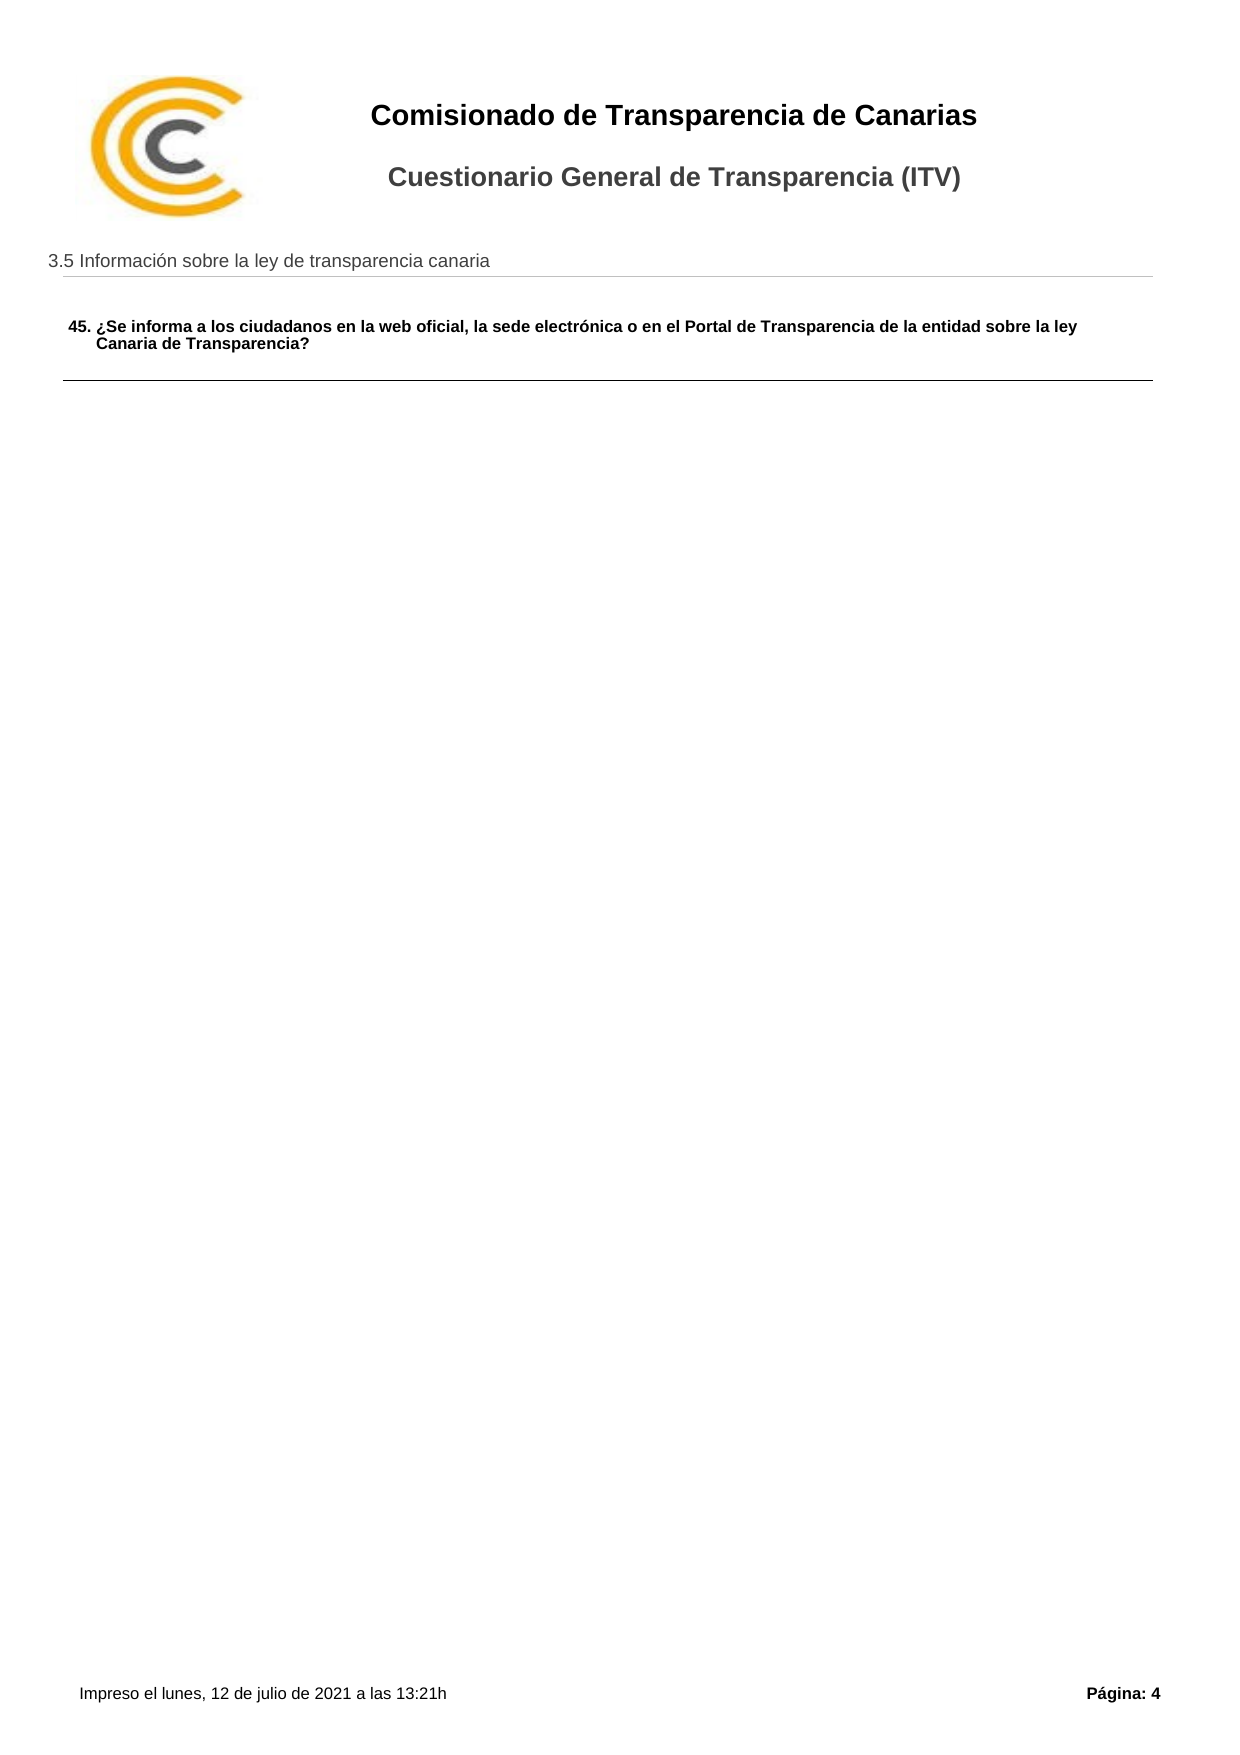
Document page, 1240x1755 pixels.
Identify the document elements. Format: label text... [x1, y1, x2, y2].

list Información sobre la ley de transparencia canaria [48, 250, 1239, 272]
list ¿Se informa a los ciudadanos en la web oficial, la sede electrónica o en el Portal de Transparencia de la entidad sobre la ley Canaria de Transparencia? [68, 319, 1106, 352]
